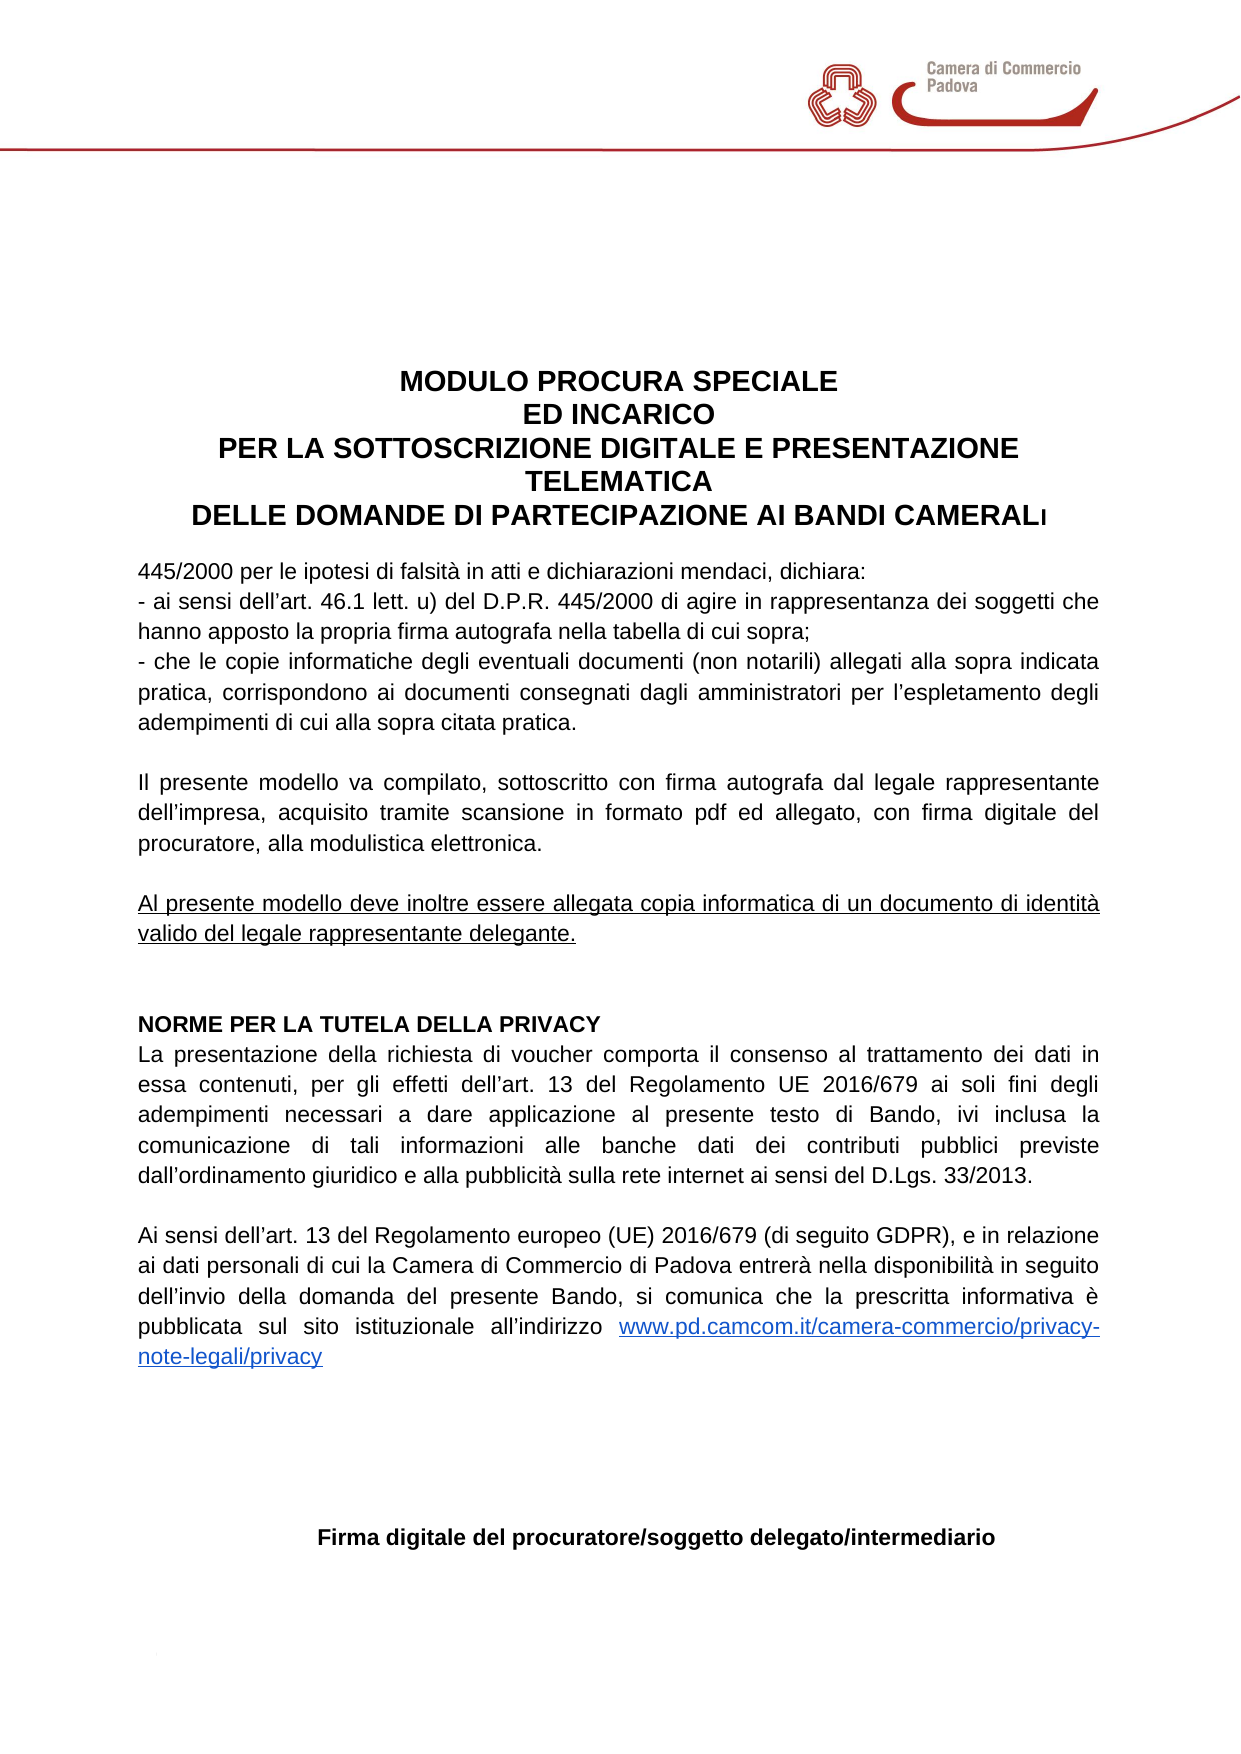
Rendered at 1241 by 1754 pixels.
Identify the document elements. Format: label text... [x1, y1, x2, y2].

text Il presente modello va compilato, sottoscritto con firma autografa dal legale rappresentante dell’impresa, acquisito tramite scansione in formato pdf ed allegato, con firma digitale del procuratore, alla modulistica elettronica. [138, 769, 1100, 856]
text 445/2000 per le ipotesi di falsità in atti e dichiarazioni mendaci, dichiara: [138, 558, 1100, 584]
text - ai sensi dell’art. 46.1 lett. u) del D.P.R. 445/2000 di agire in rappresentanza dei soggetti che hanno apposto la propria firma autografa nella tabella di cui sopra; [138, 588, 1100, 644]
text valido del legale rappresentante delegante. [138, 914, 1100, 946]
text NORME PER LA TUTELA DELLA PRIVACY [138, 1011, 1100, 1037]
text Al presente modello deve inoltre essere allegata copia informatica di un documento di identità [138, 890, 1100, 913]
text Ai sensi dell’art. 13 del Regolamento europeo (UE) 2016/679 (di seguito GDPR), e in relazione ai dati personali di cui la Camera di Commercio di Padova entrerà nella disponibilità in seguito dell’invio della domanda del presente Bando, si comunica che la prescritta informativa è pubblicata sul sito istituzionale all’indirizzo www.pd.camcom.it/camera-commercio/privacy-note-legali/privacy [138, 1222, 1100, 1369]
text - che le copie informatiche degli eventuali documenti (non notarili) allegati alla sopra indicata pratica, corrispondono ai documenti consegnati dagli amministratori per l’espletamento degli adempimenti di cui alla sopra citata pratica. [138, 648, 1100, 735]
text La presentazione della richiesta di voucher comporta il consenso al trattamento dei dati in essa contenuti, per gli effetti dell’art. 13 del Regolamento UE 2016/679 ai soli fini degli adempimenti necessari a dare applicazione al presente testo di Bando, ivi inclusa la comunicazione di tali informazioni alle banche dati dei contributi pubblici previste dall’ordinamento giuridico e alla pubblicità sulla rete internet ai sensi del D.Lgs. 33/2013. [138, 1041, 1100, 1188]
picture [0, 9, 1241, 192]
text Firma digitale del procuratore/soggetto delegato/intermediario [213, 1524, 1100, 1551]
